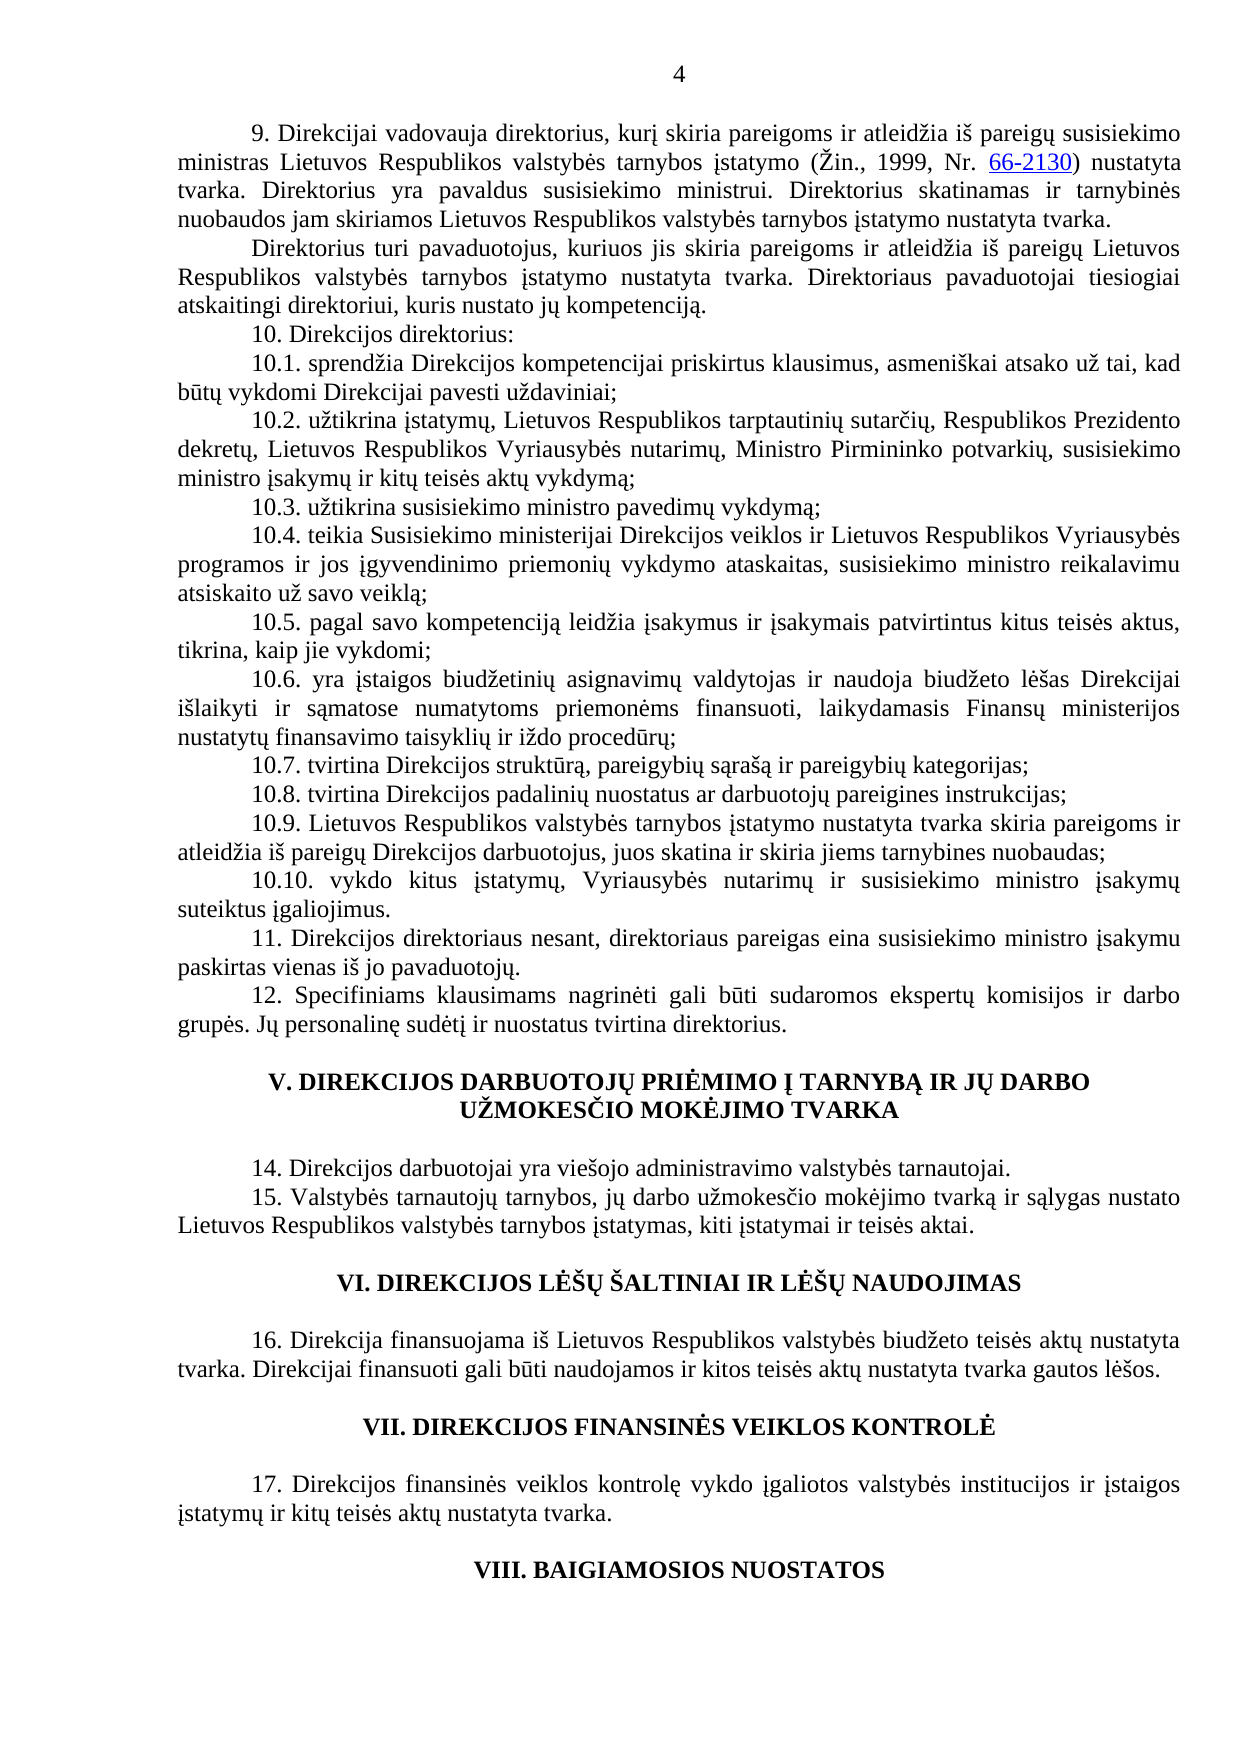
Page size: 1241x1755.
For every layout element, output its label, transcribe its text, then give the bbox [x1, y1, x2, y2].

text 10.3. užtikrina susisiekimo ministro pavedimų vykdymą; [177, 492, 1181, 521]
text 10.2. užtikrina įstatymų, Lietuvos Respublikos tarptautinių sutarčių, Respublikos Prezidento dekretų, Lietuvos Respublikos Vyriausybės nutarimų, Ministro Pirmininko potvarkių, susisiekimo ministro įsakymų ir kitų teisės aktų vykdymą; [177, 406, 1181, 492]
text 10.1. sprendžia Direkcijos kompetencijai priskirtus klausimus, asmeniškai atsako už tai, kad būtų vykdomi Direkcijai pavesti uždaviniai; [177, 348, 1181, 406]
text Direktorius turi pavaduotojus, kuriuos jis skiria pareigoms ir atleidžia iš pareigų Lietuvos Respublikos valstybės tarnybos įstatymo nustatyta tvarka. Direktoriaus pavaduotojai tiesiogiai atskaitingi direktoriui, kuris nustato jų kompetenciją. [177, 233, 1181, 319]
text VI. DIREKCIJOS LĖŠŲ ŠALTINIAI IR LĖŠŲ NAUDOJIMAS [177, 1268, 1181, 1297]
text 14. Direkcijos darbuotojai yra viešojo administravimo valstybės tarnautojai. [177, 1153, 1181, 1182]
text 10. Direkcijos direktorius: [177, 319, 1181, 348]
text VIII. BAIGIAMOSIOS NUOSTATOS [177, 1556, 1181, 1584]
text 9. Direkcijai vadovauja direktorius, kurį skiria pareigoms ir atleidžia iš pareigų susisiekimo ministras Lietuvos Respublikos valstybės tarnybos įstatymo (Žin., 1999, Nr. 66-2130) nustatyta tvarka. Direktorius yra pavaldus susisiekimo ministrui. Direktorius skatinamas ir tarnybinės nuobaudos jam skiriamos Lietuvos Respublikos valstybės tarnybos įstatymo nustatyta tvarka. [177, 118, 1181, 233]
text 10.5. pagal savo kompetenciją leidžia įsakymus ir įsakymais patvirtintus kitus teisės aktus, tikrina, kaip jie vykdomi; [177, 607, 1181, 664]
text 12. Specifiniams klausimams nagrinėti gali būti sudaromos ekspertų komisijos ir darbo grupės. Jų personalinę sudėtį ir nuostatus tvirtina direktorius. [177, 981, 1181, 1038]
text 15. Valstybės tarnautojų tarnybos, jų darbo užmokesčio mokėjimo tvarką ir sąlygas nustato Lietuvos Respublikos valstybės tarnybos įstatymas, kiti įstatymai ir teisės aktai. [177, 1182, 1181, 1239]
text 10.10. vykdo kitus įstatymų, Vyriausybės nutarimų ir susisiekimo ministro įsakymų suteiktus įgaliojimus. [177, 866, 1181, 923]
text 10.4. teikia Susisiekimo ministerijai Direkcijos veiklos ir Lietuvos Respublikos Vyriausybės programos ir jos įgyvendinimo priemonių vykdymo ataskaitas, susisiekimo ministro reikalavimu atsiskaito už savo veiklą; [177, 521, 1181, 607]
text 10.9. Lietuvos Respublikos valstybės tarnybos įstatymo nustatyta tvarka skiria pareigoms ir atleidžia iš pareigų Direkcijos darbuotojus, juos skatina ir skiria jiems tarnybines nuobaudas; [177, 808, 1181, 866]
text VII. DIREKCIJOS FINANSINĖS VEIKLOS KONTROLĖ [177, 1412, 1181, 1441]
text 16. Direkcija finansuojama iš Lietuvos Respublikos valstybės biudžeto teisės aktų nustatyta tvarka. Direkcijai finansuoti gali būti naudojamos ir kitos teisės aktų nustatyta tvarka gautos lėšos. [177, 1326, 1181, 1383]
text V. DIREKCIJOS DARBUOTOJŲ PRIĖMIMO Į TARNYBĄ IR JŲ DARBO UŽMOKESČIO MOKĖJIMO TVARKA [177, 1067, 1181, 1124]
text 10.8. tvirtina Direkcijos padalinių nuostatus ar darbuotojų pareigines instrukcijas; [177, 779, 1181, 808]
text 17. Direkcijos finansinės veiklos kontrolę vykdo įgaliotos valstybės institucijos ir įstaigos įstatymų ir kitų teisės aktų nustatyta tvarka. [177, 1469, 1181, 1527]
text 11. Direkcijos direktoriaus nesant, direktoriaus pareigas eina susisiekimo ministro įsakymu paskirtas vienas iš jo pavaduotojų. [177, 923, 1181, 981]
text 10.6. yra įstaigos biudžetinių asignavimų valdytojas ir naudoja biudžeto lėšas Direkcijai išlaikyti ir sąmatose numatytoms priemonėms finansuoti, laikydamasis Finansų ministerijos nustatytų finansavimo taisyklių ir iždo procedūrų; [177, 664, 1181, 751]
text 10.7. tvirtina Direkcijos struktūrą, pareigybių sąrašą ir pareigybių kategorijas; [177, 751, 1181, 779]
